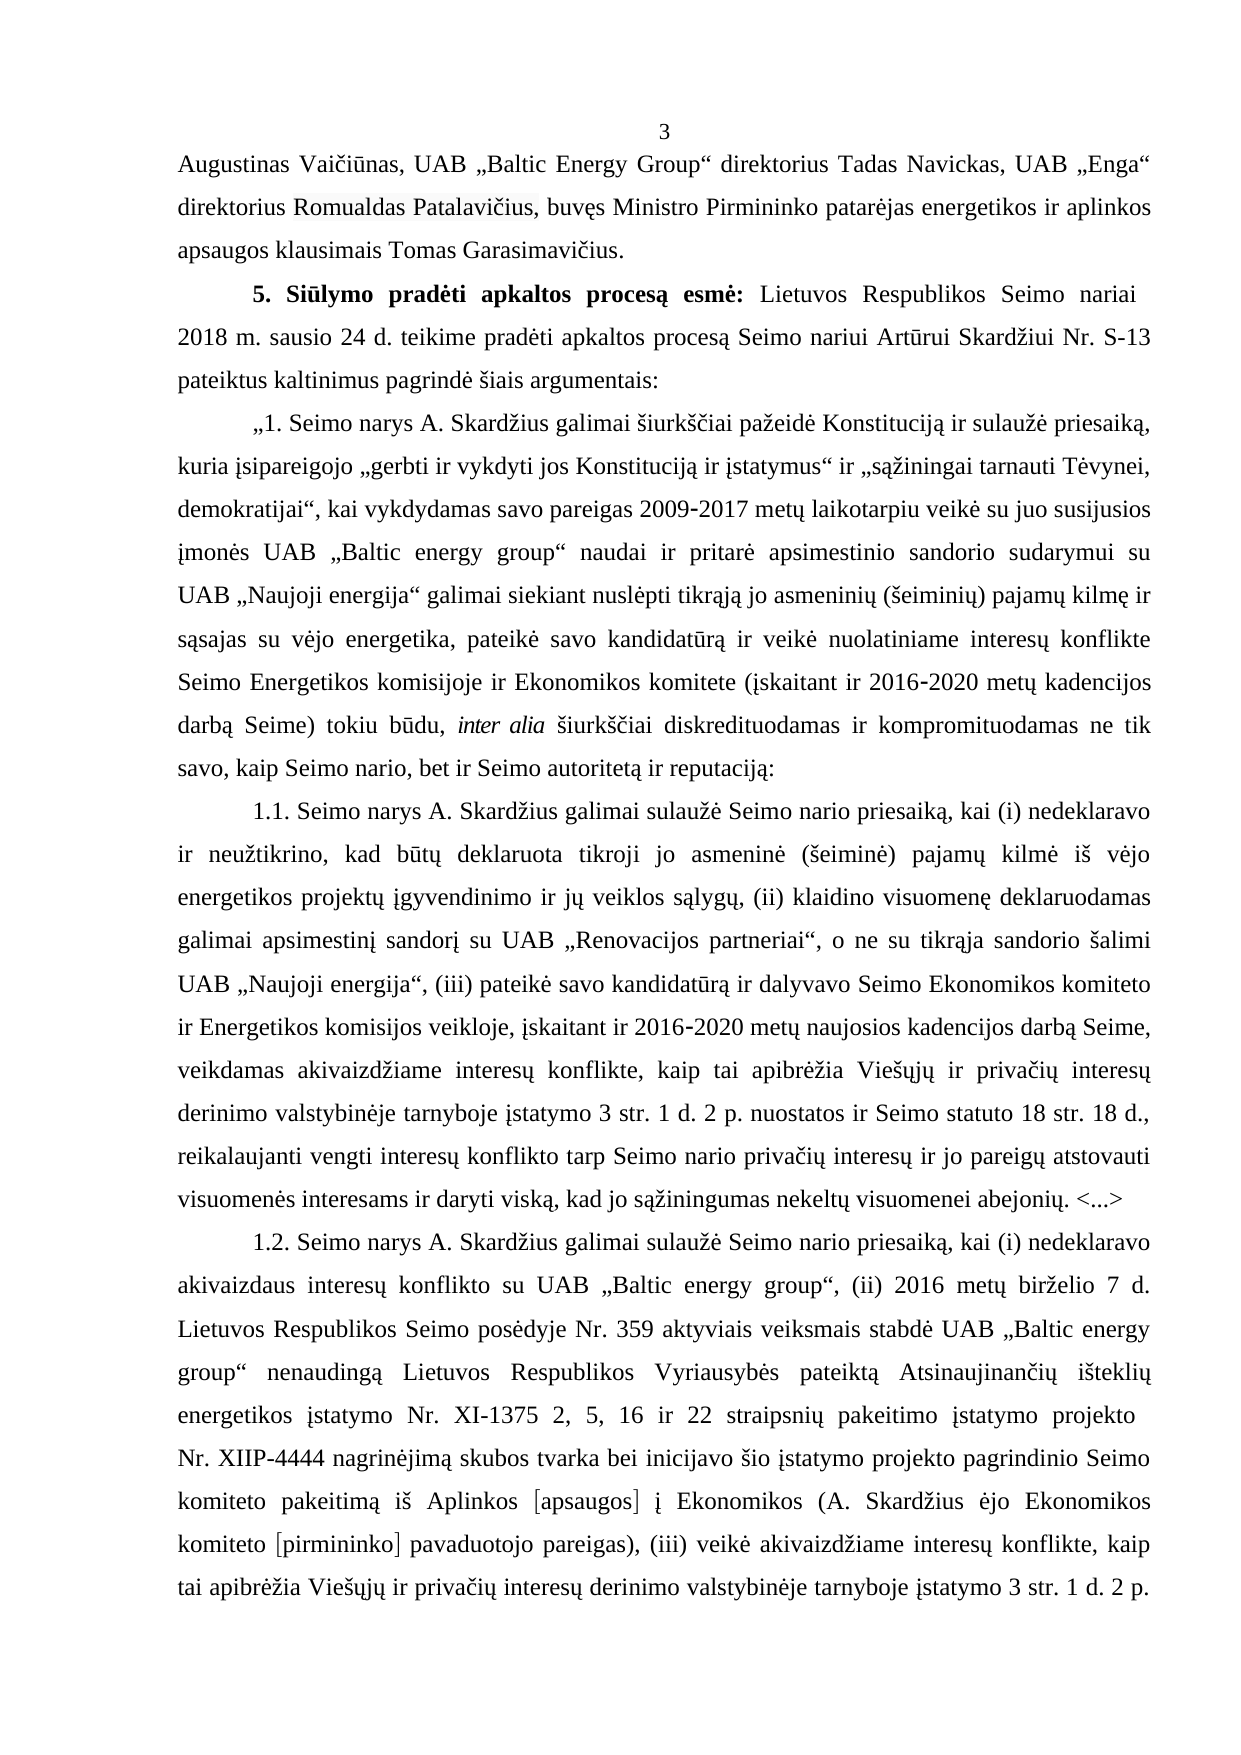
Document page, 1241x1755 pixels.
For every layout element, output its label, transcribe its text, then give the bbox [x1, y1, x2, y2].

text „1. Seimo narys A. Skardžius galimai šiurkščiai pažeidė Konstituciją ir sulaužė priesaiką, kuria įsipareigojo „gerbti ir vykdyti jos Konstituciją ir įstatymus“ ir „sąžiningai tarnauti Tėvynei, demokratijai“, kai vykdydamas savo pareigas 20092017 metų laikotarpiu veikė su juo susijusios įmonės UAB „Baltic energy group“ naudai ir pritarė apsimestinio sandorio sudarymui su UAB „Naujoji energija“ galimai siekiant nuslėpti tikrąją jo asmeninių (šeiminių) pajamų kilmę ir sąsajas su vėjo energetika, pateikė savo kandidatūrą ir veikė nuolatiniame interesų konflikte Seimo Energetikos komisijoje ir Ekonomikos komitete (įskaitant ir 20162020 metų kadencijos darbą Seime) tokiu būdu, inter alia šiurkščiai diskredituodamas ir kompromituodamas ne tik savo, kaip Seimo nario, bet ir Seimo autoritetą ir reputaciją: [177, 408, 1152, 782]
text 1.2. Seimo narys A. Skardžius galimai sulaužė Seimo nario priesaiką, kai (i) nedeklaravo akivaizdaus interesų konflikto su UAB „Baltic energy group“, (ii) 2016 metų birželio 7 d. Lietuvos Respublikos Seimo posėdyje Nr. 359 aktyviais veiksmais stabdė UAB „Baltic energy group“ nenaudingą Lietuvos Respublikos Vyriausybės pateiktą Atsinaujinančių išteklių energetikos įstatymo Nr. XI-1375 2, 5, 16 ir 22 straipsnių pakeitimo įstatymo projekto Nr. XIIP-4444 nagrinėjimą skubos tvarka bei inicijavo šio įstatymo projekto pagrindinio Seimo komiteto pakeitimą iš Aplinkos apsaugos į Ekonomikos (A. Skardžius ėjo Ekonomikos komiteto pirmininko pavaduotojo pareigas), (iii) veikė akivaizdžiame interesų konflikte, kaip tai apibrėžia Viešųjų ir privačių interesų derinimo valstybinėje tarnyboje įstatymo 3 str. 1 d. 2 p. [177, 1227, 1152, 1601]
text 5. Siūlymo pradėti apkaltos procesą esmė: Lietuvos Respublikos Seimo nariai 2018 m. sausio 24 d. teikime pradėti apkaltos procesą Seimo nariui Artūrui Skardžiui Nr. S-13 pateiktus kaltinimus pagrindė šiais argumentais: [177, 279, 1152, 394]
text 1.1. Seimo narys A. Skardžius galimai sulaužė Seimo nario priesaiką, kai (i) nedeklaravo ir neužtikrino, kad būtų deklaruota tikroji jo asmeninė (šeiminė) pajamų kilmė iš vėjo energetikos projektų įgyvendinimo ir jų veiklos sąlygų, (ii) klaidino visuomenę deklaruodamas galimai apsimestinį sandorį su UAB „Renovacijos partneriai“, o ne su tikrąja sandorio šalimi UAB „Naujoji energija“, (iii) pateikė savo kandidatūrą ir dalyvavo Seimo Ekonomikos komiteto ir Energetikos komisijos veikloje, įskaitant ir 20162020 metų naujosios kadencijos darbą Seime, veikdamas akivaizdžiame interesų konflikte, kaip tai apibrėžia Viešųjų ir privačių interesų derinimo valstybinėje tarnyboje įstatymo 3 str. 1 d. 2 p. nuostatos ir Seimo statuto 18 str. 18 d., reikalaujanti vengti interesų konflikto tarp Seimo nario privačių interesų ir jo pareigų atstovauti visuomenės interesams ir daryti viską, kad jo sąžiningumas nekeltų visuomenei abejonių. <...> [177, 796, 1152, 1213]
text Augustinas Vaičiūnas, UAB „Baltic Energy Group“ direktorius Tadas Navickas, UAB „Enga“ direktorius Romualdas Patalavičius, buvęs Ministro Pirmininko patarėjas energetikos ir aplinkos apsaugos klausimais Tomas Garasimavičius. [177, 149, 1152, 264]
